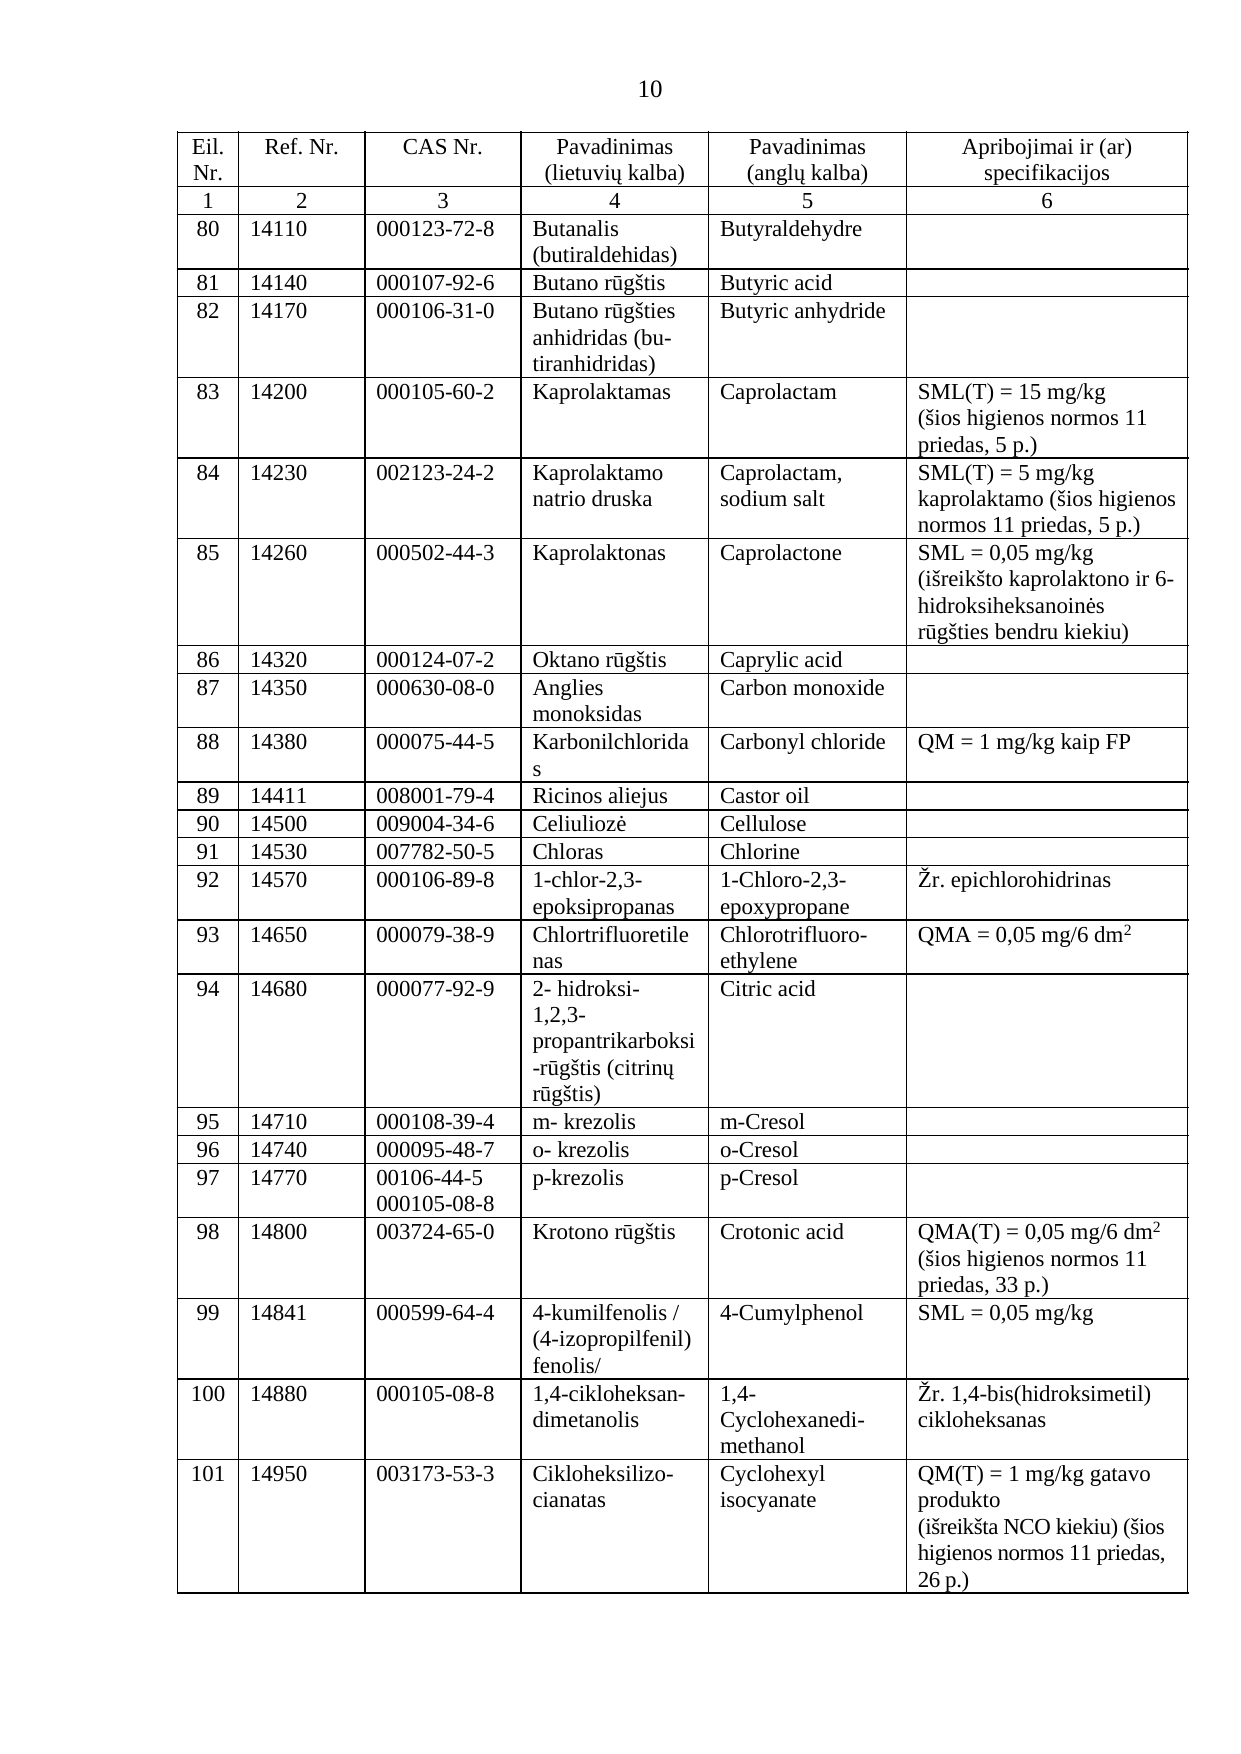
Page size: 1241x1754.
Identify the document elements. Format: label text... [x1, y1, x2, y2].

table_cell p-Cresol [709, 1164, 906, 1217]
table_cell 000630-08-0 [366, 674, 520, 727]
table_cell SML(T) = 5 mg/kg kaprolaktamo (šios higienos normos 11 priedas, 5 p.) [907, 459, 1187, 538]
table_cell 85 [178, 539, 238, 644]
table_cell 14170 [239, 297, 364, 376]
table_cell 000079-38-9 [366, 921, 520, 973]
table_cell 14880 [239, 1380, 364, 1459]
table_cell 000107-92-6 [366, 270, 520, 296]
table_cell Krotono rūgštis [522, 1218, 708, 1297]
table_cell [907, 215, 1187, 268]
table_cell 99 [178, 1299, 238, 1378]
table_cell o- krezolis [522, 1136, 708, 1162]
table_cell 14680 [239, 975, 364, 1107]
table_cell Karbonilchloridas [522, 728, 708, 781]
table_cell [907, 1108, 1187, 1134]
table_cell 2 [239, 187, 364, 213]
table_cell 14230 [239, 459, 364, 538]
table_cell Celiuliozė [522, 811, 708, 837]
table_cell 2- hidroksi- 1,2,3- propantrikarboksi-rūgštis (citrinų rūgštis) [522, 975, 708, 1107]
table_cell Ricinos aliejus [522, 783, 708, 809]
table_cell 4-Cumylphenol [709, 1299, 906, 1378]
table_cell 008001-79-4 [366, 783, 520, 809]
table_header Ref. Nr. [239, 133, 364, 186]
table_cell 000075-44-5 [366, 728, 520, 781]
table_cell Caprolactam, sodium salt [709, 459, 906, 538]
table_cell 1-Chloro-2,3-epoxypropane [709, 866, 906, 919]
table_cell 81 [178, 270, 238, 296]
table_header CAS Nr. [366, 133, 520, 186]
table_cell 000124-07-2 [366, 646, 520, 672]
table_cell 87 [178, 674, 238, 727]
table_cell 4-kumilfenolis / (4-izopropilfenil) fenolis/ [522, 1299, 708, 1378]
table_cell 14841 [239, 1299, 364, 1378]
table_cell 000502-44-3 [366, 539, 520, 644]
table_cell 1-chlor-2,3-epoksipropanas [522, 866, 708, 919]
table_cell Kaprolaktonas [522, 539, 708, 644]
table_cell 86 [178, 646, 238, 672]
table_cell 90 [178, 811, 238, 837]
table_header Apribojimai ir (ar) specifikacijos [907, 133, 1187, 186]
table_cell [907, 811, 1187, 837]
table_cell 88 [178, 728, 238, 781]
table_cell 84 [178, 459, 238, 538]
table_cell 3 [366, 187, 520, 213]
table_cell 14770 [239, 1164, 364, 1217]
table_cell 003173-53-3 [366, 1460, 520, 1592]
table_cell 93 [178, 921, 238, 973]
table_cell 00106-44-5 000105-08-8 [366, 1164, 520, 1217]
table_header Pavadinimas (anglų kalba) [709, 133, 906, 186]
table_cell Butyric acid [709, 270, 906, 296]
table_cell 14110 [239, 215, 364, 268]
table_cell Caprolactam [709, 378, 906, 457]
table_cell [907, 1164, 1187, 1217]
table_cell 80 [178, 215, 238, 268]
table_cell 000108-39-4 [366, 1108, 520, 1134]
table_cell 14260 [239, 539, 364, 644]
table_cell 1 [178, 187, 238, 213]
table_cell 1,4-Cyclohexanedi-methanol [709, 1380, 906, 1459]
table_cell m-Cresol [709, 1108, 906, 1134]
table_cell [907, 783, 1187, 809]
table_cell m- krezolis [522, 1108, 708, 1134]
table_cell 83 [178, 378, 238, 457]
table_cell 000105-08-8 [366, 1380, 520, 1459]
table_cell 4 [522, 187, 708, 213]
table_cell Butano rūgšties anhidridas (bu-tiranhidridas) [522, 297, 708, 376]
table_cell Chlorine [709, 838, 906, 865]
table_cell p-krezolis [522, 1164, 708, 1217]
table_cell [907, 646, 1187, 672]
table_cell 14650 [239, 921, 364, 973]
table_cell 6 [907, 187, 1187, 213]
table_cell 95 [178, 1108, 238, 1134]
table_cell 000123-72-8 [366, 215, 520, 268]
table_cell 000106-89-8 [366, 866, 520, 919]
table_cell [907, 270, 1187, 296]
table_cell 100 [178, 1380, 238, 1459]
table_cell 14200 [239, 378, 364, 457]
table_cell 14500 [239, 811, 364, 837]
table_cell 000599-64-4 [366, 1299, 520, 1378]
table_cell o-Cresol [709, 1136, 906, 1162]
table_cell 92 [178, 866, 238, 919]
table_cell Castor oil [709, 783, 906, 809]
table_cell 14140 [239, 270, 364, 296]
table_cell 007782-50-5 [366, 838, 520, 865]
table_cell 96 [178, 1136, 238, 1162]
table_cell Chlorotrifluoro-ethylene [709, 921, 906, 973]
table_cell SML(T) = 15 mg/kg (šios higienos normos 11 priedas, 5 p.) [907, 378, 1187, 457]
table_cell Cikloheksilizo-cianatas [522, 1460, 708, 1592]
table_cell 91 [178, 838, 238, 865]
table_cell 14411 [239, 783, 364, 809]
table_cell [907, 297, 1187, 376]
table_cell 14710 [239, 1108, 364, 1134]
table_cell Crotonic acid [709, 1218, 906, 1297]
table_cell Butano rūgštis [522, 270, 708, 296]
table_cell Citric acid [709, 975, 906, 1107]
table_cell 002123-24-2 [366, 459, 520, 538]
table_cell Kaprolaktamo natrio druska [522, 459, 708, 538]
table_cell Žr. epichlorohidrinas [907, 866, 1187, 919]
table_cell 009004-34-6 [366, 811, 520, 837]
table_cell 14740 [239, 1136, 364, 1162]
table_cell 82 [178, 297, 238, 376]
table_cell 14570 [239, 866, 364, 919]
table_cell Butyraldehydre [709, 215, 906, 268]
table_cell 14380 [239, 728, 364, 781]
table_header Eil. Nr. [178, 133, 238, 186]
table_cell 000106-31-0 [366, 297, 520, 376]
table_cell Chlortrifluoretilenas [522, 921, 708, 973]
table_cell 89 [178, 783, 238, 809]
table_cell Kaprolaktamas [522, 378, 708, 457]
table_cell 5 [709, 187, 906, 213]
table_cell [907, 674, 1187, 727]
table_cell Oktano rūgštis [522, 646, 708, 672]
table_cell Cellulose [709, 811, 906, 837]
table_cell 94 [178, 975, 238, 1107]
table_cell Žr. 1,4-bis(hidroksimetil) cikloheksanas [907, 1380, 1187, 1459]
table_header Pavadinimas (lietuvių kalba) [522, 133, 708, 186]
table_cell 14800 [239, 1218, 364, 1297]
table_cell Carbon monoxide [709, 674, 906, 727]
table_cell 003724-65-0 [366, 1218, 520, 1297]
table_cell QM = 1 mg/kg kaip FP [907, 728, 1187, 781]
table_cell 000105-60-2 [366, 378, 520, 457]
table_cell Butyric anhydride [709, 297, 906, 376]
table_cell Carbonyl chloride [709, 728, 906, 781]
table_cell 14350 [239, 674, 364, 727]
table_cell Chloras [522, 838, 708, 865]
table_cell 98 [178, 1218, 238, 1297]
table_cell 14950 [239, 1460, 364, 1592]
table_cell 14320 [239, 646, 364, 672]
table_cell Caprolactone [709, 539, 906, 644]
table_cell 000095-48-7 [366, 1136, 520, 1162]
table_cell SML = 0,05 mg/kg (išreikšto kaprolaktono ir 6-hidroksiheksanoinės rūgšties bendru kiekiu) [907, 539, 1187, 644]
table_cell Butanalis (butiraldehidas) [522, 215, 708, 268]
table_cell 97 [178, 1164, 238, 1217]
table_cell 14530 [239, 838, 364, 865]
table_cell [907, 838, 1187, 865]
table_cell Anglies monoksidas [522, 674, 708, 727]
table_cell 000077-92-9 [366, 975, 520, 1107]
table_cell 1,4-cikloheksan-dimetanolis [522, 1380, 708, 1459]
table_cell SML = 0,05 mg/kg [907, 1299, 1187, 1378]
table_cell Cyclohexyl isocyanate [709, 1460, 906, 1592]
table_cell [907, 1136, 1187, 1162]
table_cell QMA = 0,05 mg/6 dm2 [907, 921, 1187, 973]
table_cell Caprylic acid [709, 646, 906, 672]
table_cell [907, 975, 1187, 1107]
table_cell 101 [178, 1460, 238, 1592]
